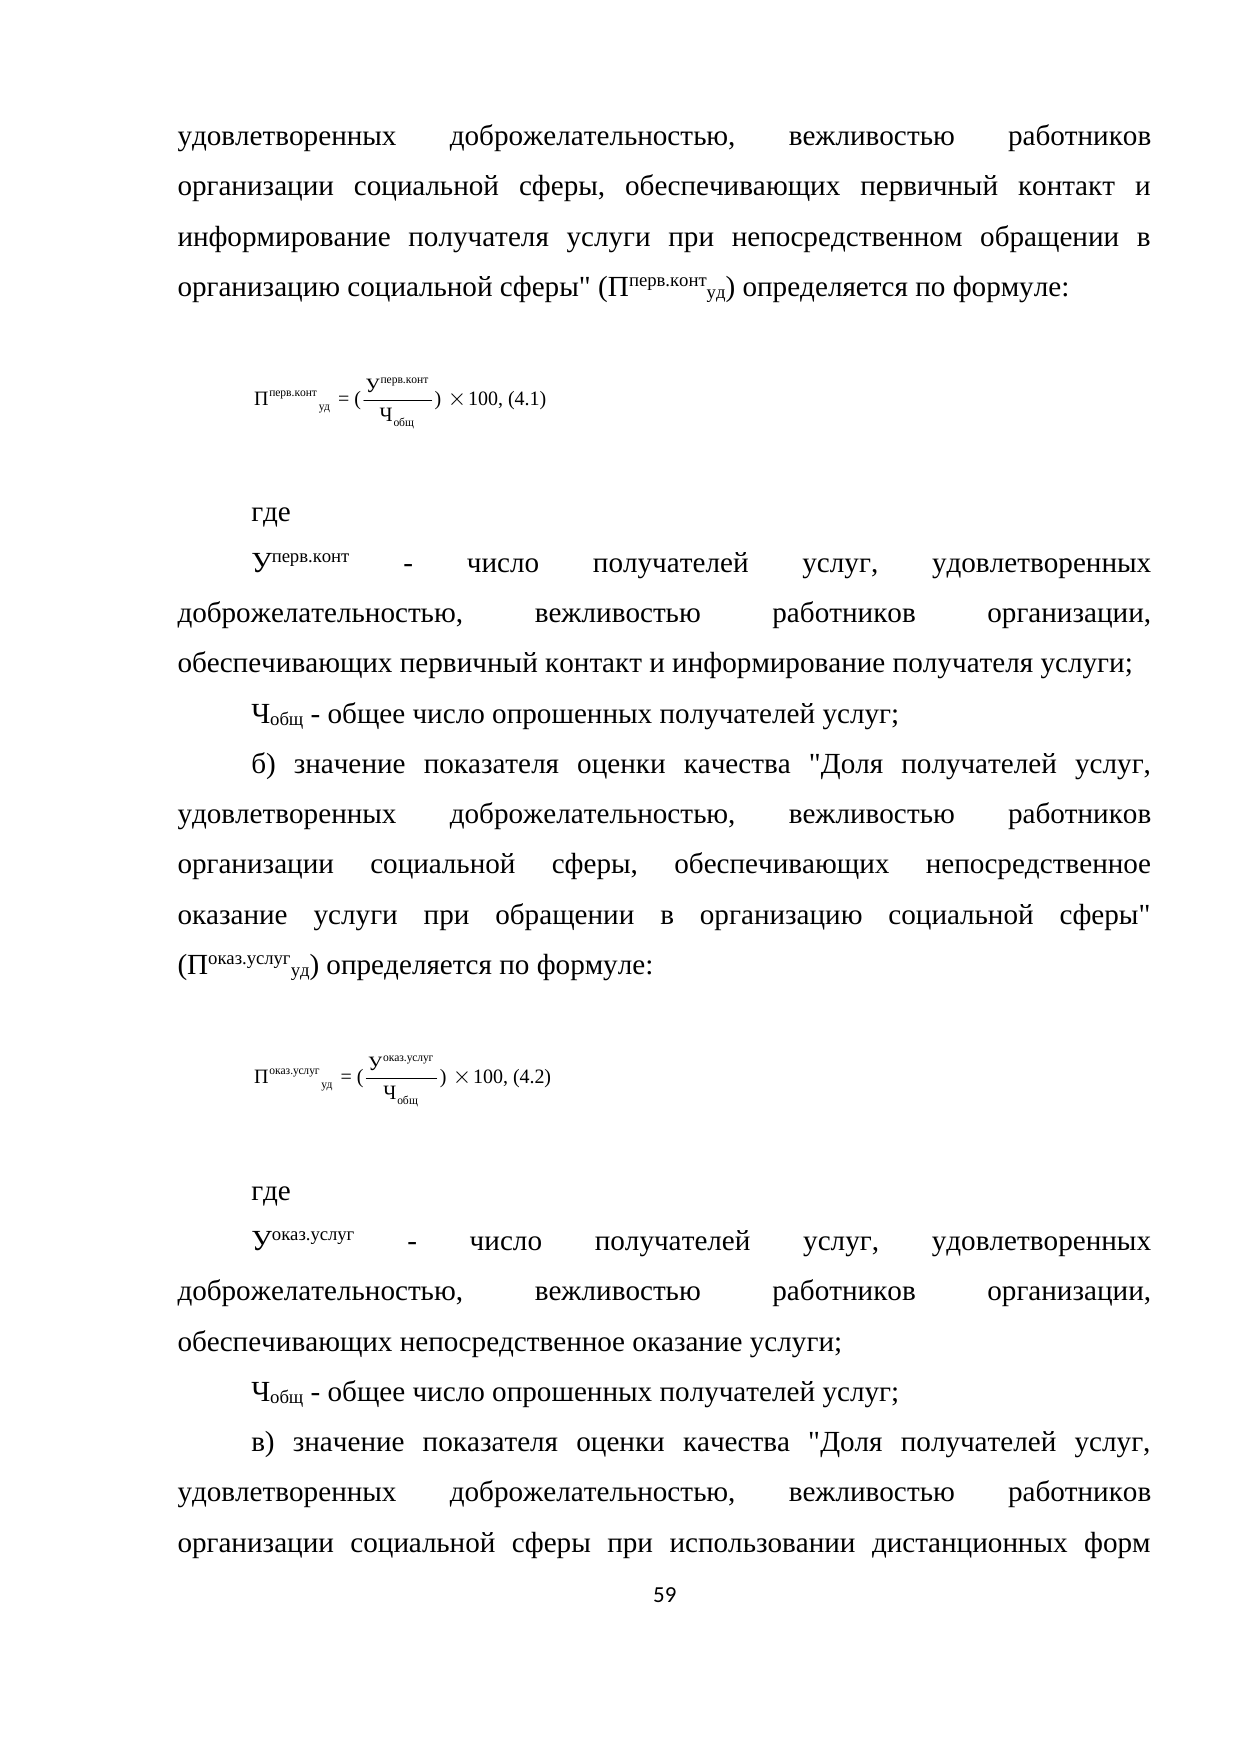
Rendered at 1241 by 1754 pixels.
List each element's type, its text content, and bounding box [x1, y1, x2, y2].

text где [177, 494, 1152, 528]
text Чобщ - общее число опрошенных получателей услуг; [177, 1374, 1152, 1407]
text Уоказ.услуг - число получателей услуг, удовлетворенных доброжелательностью, вежливостью работников организации, обеспечивающих непосредственное оказание услуги; [177, 1223, 1152, 1357]
text удовлетворенных доброжелательностью, вежливостью работников организации социальной сферы, обеспечивающих первичный контакт и информирование получателя услуги при непосредственном обращении в организацию социальной сферы" (Пперв.контуд) определяется по формуле: [177, 118, 1152, 303]
text где [177, 1173, 1152, 1206]
text б) значение показателя оценки качества "Доля получателей услуг, удовлетворенных доброжелательностью, вежливостью работников организации социальной сферы, обеспечивающих непосредственное оказание услуги при обращении в организацию социальной сферы" (Показ.услугуд) определяется по формуле: [177, 746, 1152, 981]
text Чобщ - общее число опрошенных получателей услуг; [177, 696, 1152, 729]
text в) значение показателя оценки качества "Доля получателей услуг, удовлетворенных доброжелательностью, вежливостью работников организации социальной сферы при использовании дистанционных форм [177, 1424, 1152, 1558]
text Уперв.конт - число получателей услуг, удовлетворенных доброжелательностью, вежливостью работников организации, обеспечивающих первичный контакт и информирование получателя услуги; [177, 545, 1152, 679]
